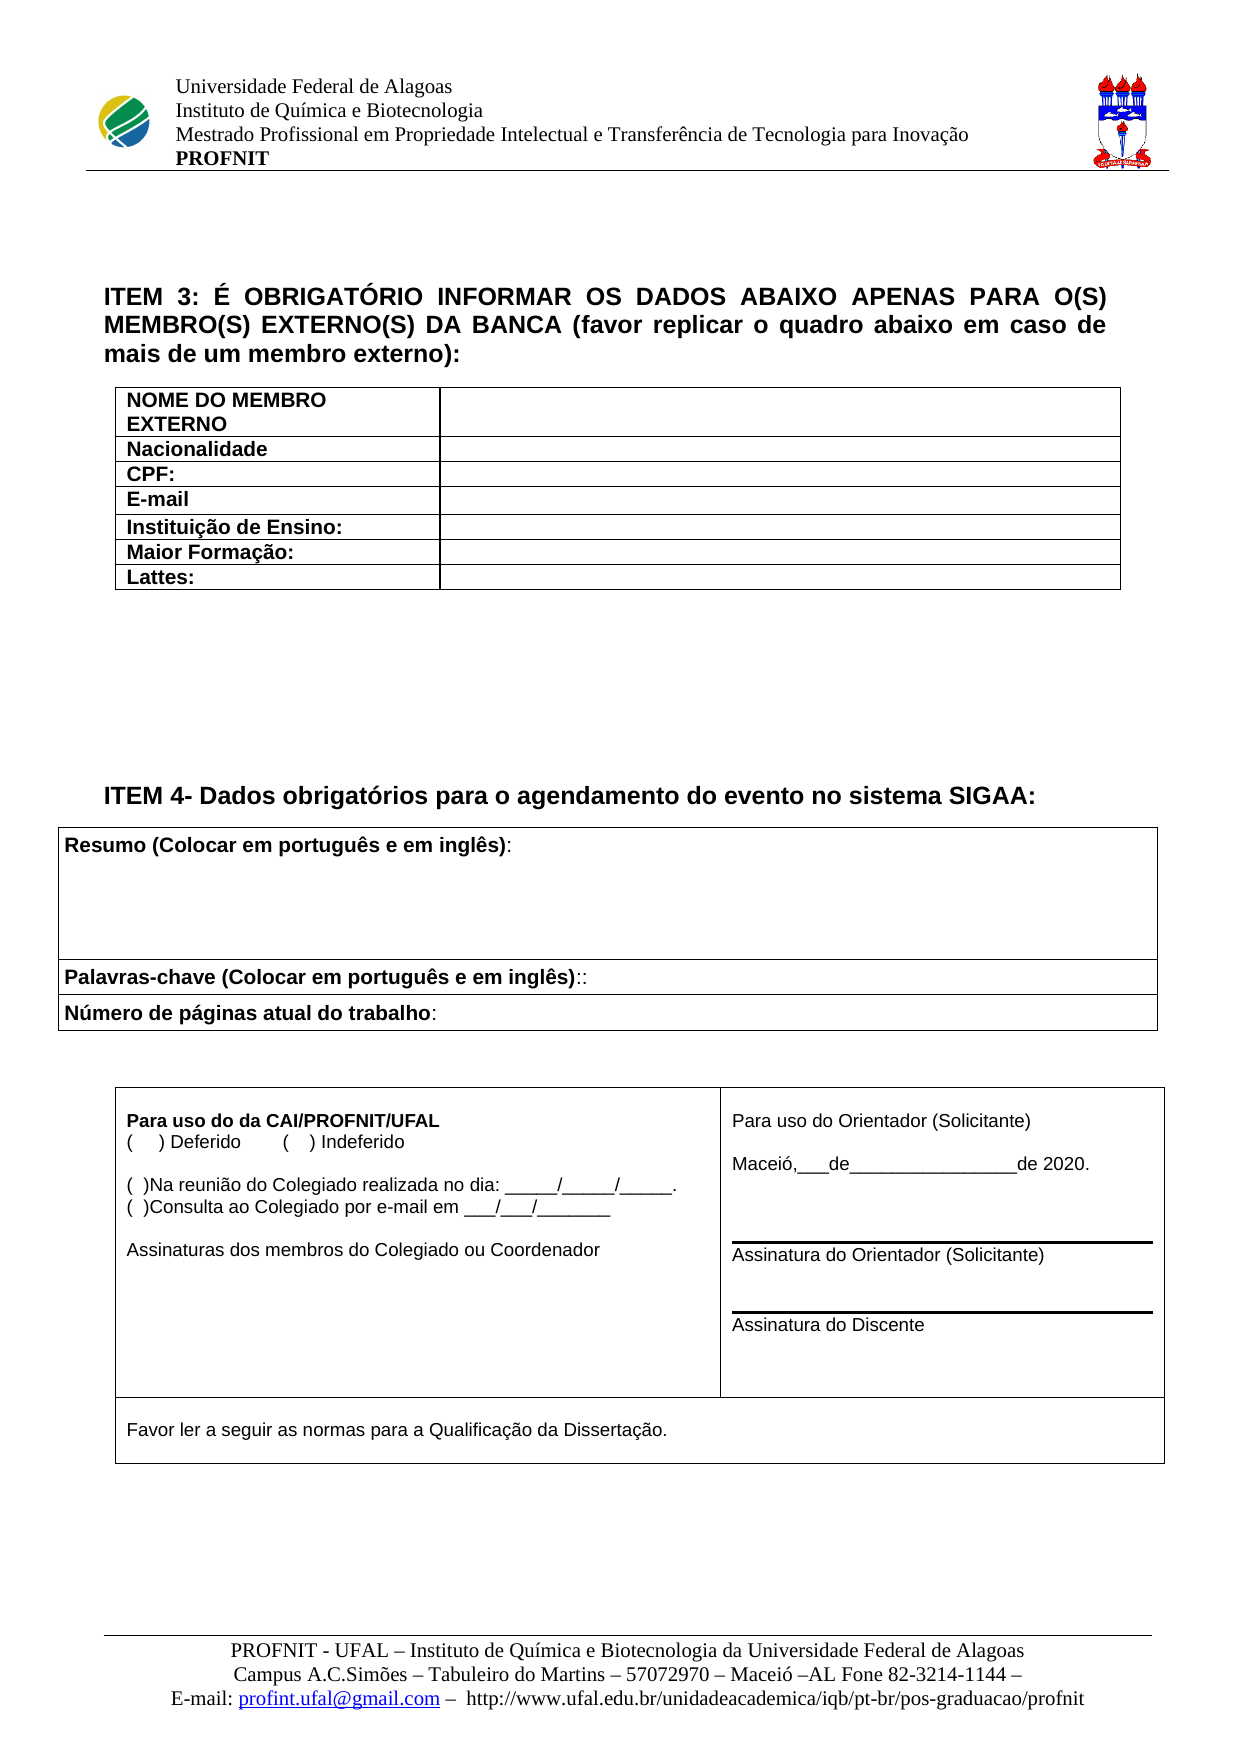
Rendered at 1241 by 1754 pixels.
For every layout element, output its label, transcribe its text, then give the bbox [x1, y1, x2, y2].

table_cell [441, 515, 1120, 538]
picture [97, 95, 151, 149]
table_header Resumo (Colocar em português e em inglês): [59, 828, 1157, 958]
text ITEM 4- Dados obrigatórios para o agendamento do evento no sistema SIGAA: [103, 781, 1211, 810]
table_cell [441, 565, 1120, 588]
table_header Para uso do Orientador (Solicitante) Maceió,___de________________de 2020. Assinatura do Orientador (Solicitante) Assinatura do Discente [721, 1088, 1164, 1397]
picture [1089, 73, 1155, 169]
table_cell Maior Formação: [116, 540, 439, 563]
table_cell [441, 487, 1120, 513]
table_cell Palavras-chave (Colocar em português e em inglês):: [59, 960, 1157, 994]
table_cell [441, 462, 1120, 486]
table_header [441, 388, 1120, 436]
table_cell Lattes: [116, 565, 439, 588]
text ITEM 3: É OBRIGATÓRIO INFORMAR OS DADOS ABAIXO APENAS PARA O(S) MEMBRO(S) EXTERNO(S) DA BANCA (favor replicar o quadro abaixo em caso de mais de um membro externo): [103, 281, 1107, 368]
table_cell [441, 437, 1120, 461]
table_cell CPF: [116, 462, 439, 486]
table_cell [441, 540, 1120, 563]
table_cell Número de páginas atual do trabalho: [59, 995, 1157, 1030]
table_header NOME DO MEMBRO EXTERNO [116, 388, 439, 436]
table_cell E-mail [116, 487, 439, 513]
table_header Para uso do da CAI/PROFNIT/UFAL ( ) Deferido ( ) Indeferido ( )Na reunião do Colegiado realizada no dia: _____/_____/_____. ( )Consulta ao Colegiado por e-mail em ___/___/_______ Assinaturas dos membros do Colegiado ou Coordenador [116, 1088, 720, 1397]
table_cell Instituição de Ensino: [116, 515, 439, 538]
table_cell Nacionalidade [116, 437, 439, 461]
table_cell Favor ler a seguir as normas para a Qualificação da Dissertação. [116, 1398, 1164, 1463]
